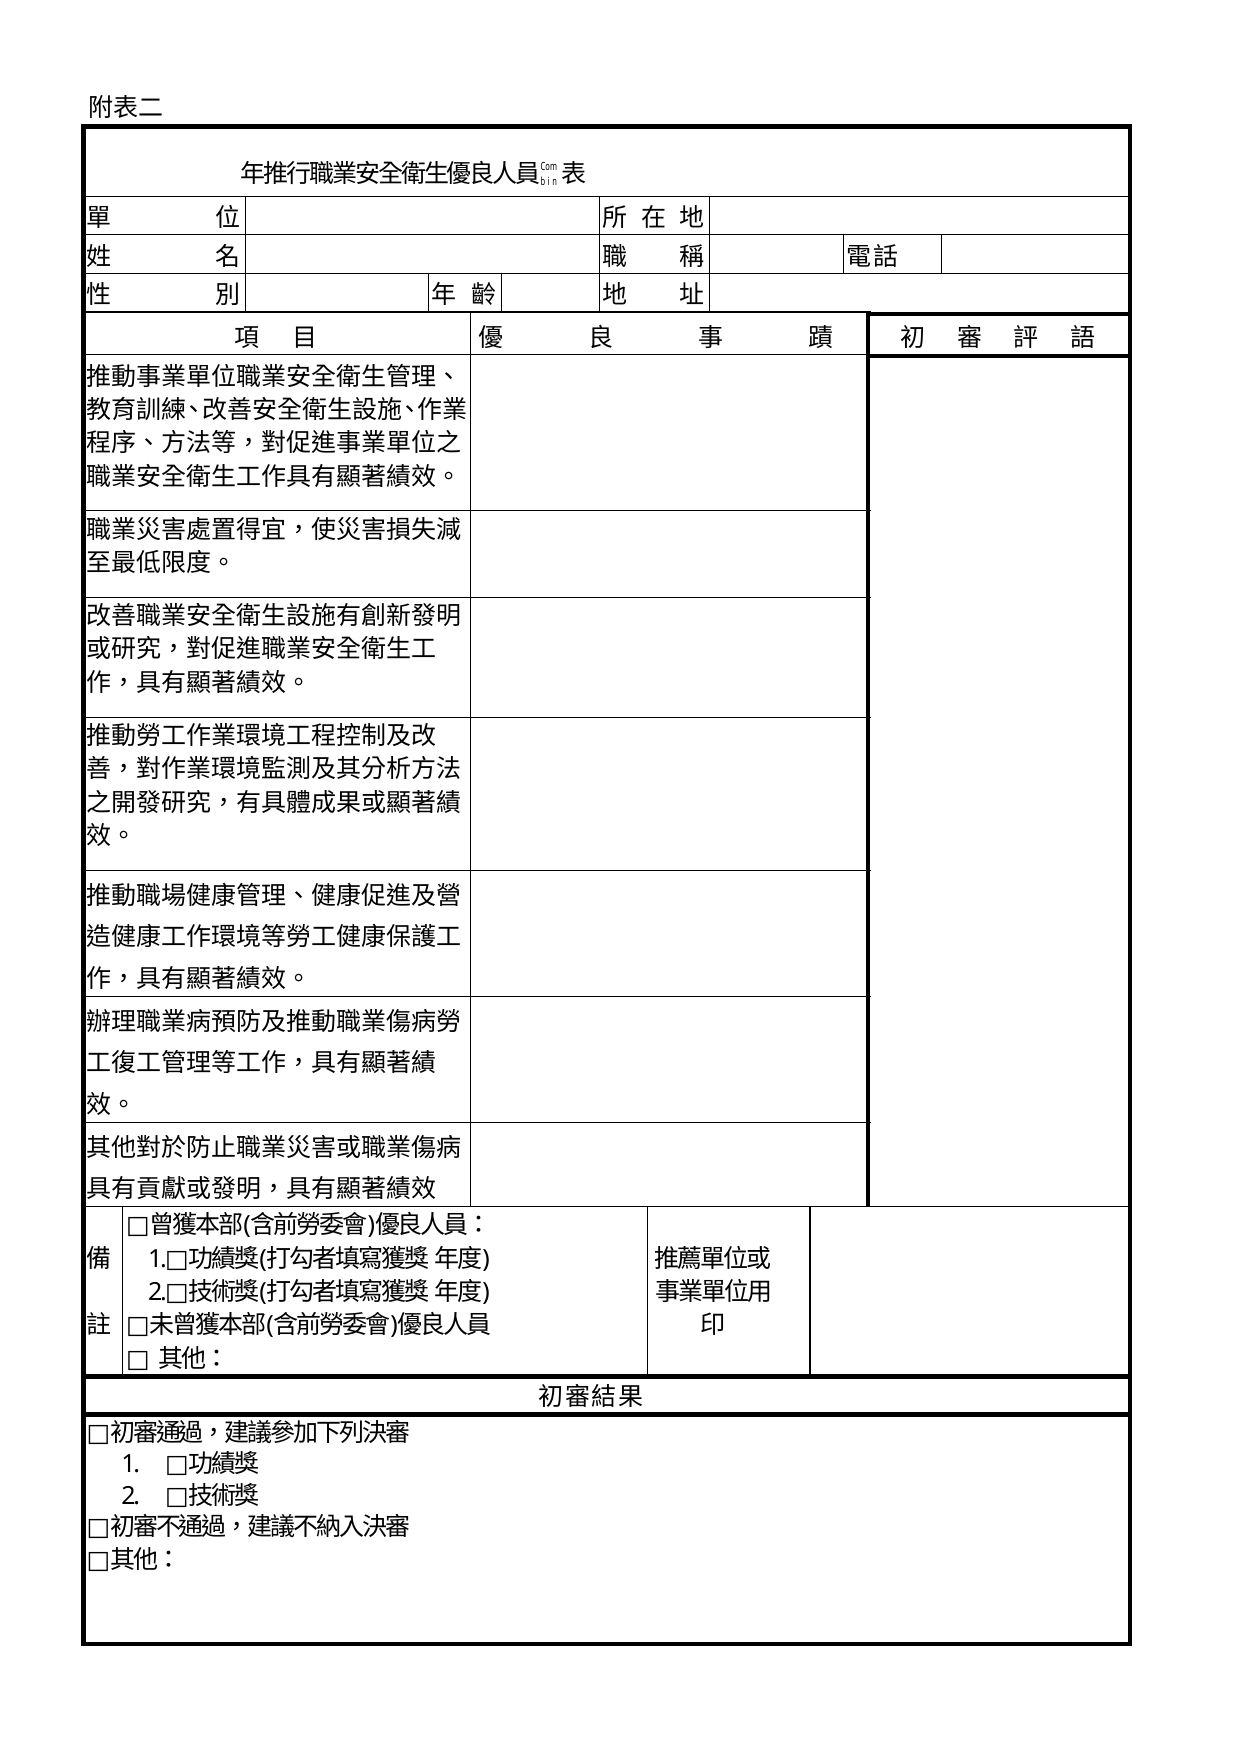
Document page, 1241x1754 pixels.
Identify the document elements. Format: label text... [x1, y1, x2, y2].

table_cell 地址 [600, 274, 709, 311]
table_cell 姓名 [86, 235, 245, 273]
table_cell 項 目 [86, 313, 470, 353]
table_cell 性別 [86, 274, 245, 311]
table_cell [471, 355, 866, 510]
table_cell 電 話 [844, 235, 941, 273]
table_cell 單位 [86, 197, 245, 234]
table_cell [471, 598, 866, 717]
table_cell 辦理職業病預防及推動職業傷病勞工復工管理等工作，具有顯著績效。 [86, 997, 470, 1122]
table_cell [471, 511, 866, 597]
table_cell 改善職業安全衛生設施有創新發明或研究，對促進職業安全衛生工作，具有顯著績效。 [86, 598, 470, 717]
table_cell 初 審 結 果 [86, 1379, 1128, 1412]
table_cell 年齡 [429, 274, 501, 311]
table_cell [870, 358, 1128, 1206]
table_cell 職稱 [600, 235, 709, 273]
table_cell □初審通過，建議參加下列決審 □功績獎 □技術獎 □初審不通過，建議不納入決審 □其他： [86, 1417, 1128, 1642]
table_cell 推動勞工作業環境工程控制及改善，對作業環境監測及其分析方法之開發研究，有具體成果或顯著績效。 [86, 718, 470, 870]
text 附表二 [89, 83, 1152, 124]
table_cell [710, 197, 1128, 234]
table_cell 職業災害處置得宜，使災害損失減至最低限度。 [86, 511, 470, 597]
table_cell 推動事業單位職業安全衛生管理、教育訓練、改善安全衛生設施、作業程序、方法等，對促進事業單位之職業安全衛生工作具有顯著績效。 [86, 355, 470, 510]
table_cell 推動職場健康管理、健康促進及營造健康工作環境等勞工健康保護工作，具有顯著績效。 [86, 871, 470, 996]
table_cell [942, 235, 1128, 273]
table_cell [502, 274, 599, 311]
table_cell 推薦單位或 事業單位用印 [648, 1207, 809, 1374]
table_cell 優良事蹟 [471, 313, 866, 353]
table_cell [246, 197, 599, 234]
table_cell [246, 235, 599, 273]
table_cell [246, 274, 428, 311]
table_header 年推行職業安全衛生優良人員Combin表 [86, 129, 1128, 196]
table_cell [710, 235, 843, 273]
table_cell 初審評語 [870, 316, 1128, 353]
table_cell [471, 997, 866, 1122]
table_cell [471, 871, 866, 996]
table_cell [471, 1123, 866, 1206]
table_cell □曾獲本部(含前勞委會)優良人員： 1.□功績獎(打勾者填寫獲獎 年度) 2.□技術獎(打勾者填寫獲獎 年度) □未曾獲本部(含前勞委會)優良人員 □ 其他： [123, 1207, 647, 1374]
table_cell 其他對於防止職業災害或職業傷病具有貢獻或發明，具有顯著績效 [86, 1123, 470, 1206]
table_cell 備 註 [86, 1207, 122, 1374]
table_cell [471, 718, 866, 870]
table_cell [710, 274, 1128, 311]
table_cell 所在地 [600, 197, 709, 234]
table_cell [811, 1207, 1128, 1374]
